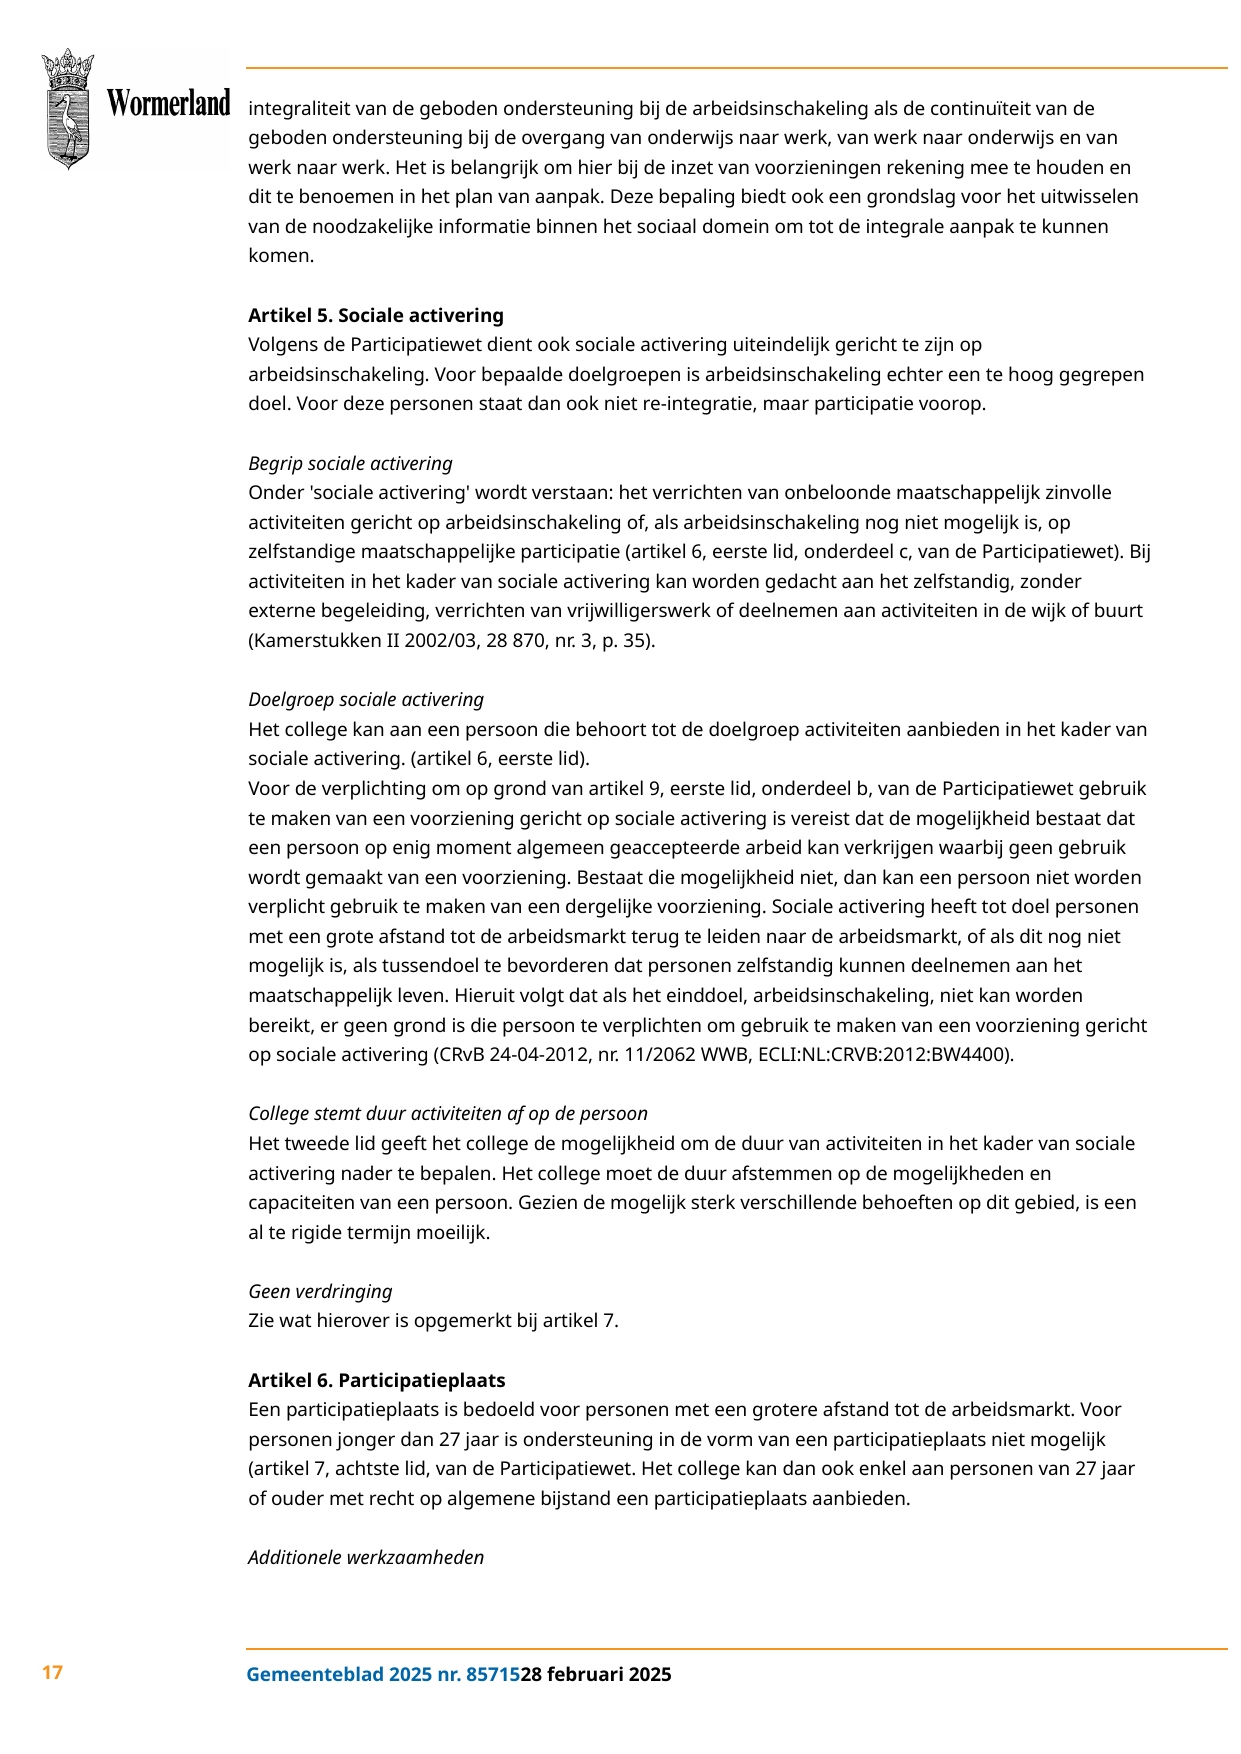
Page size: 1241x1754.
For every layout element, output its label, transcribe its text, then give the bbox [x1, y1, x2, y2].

text Onder 'sociale activering' wordt verstaan: het verrichten van onbeloonde maatschappelijk zinvolle activiteiten gericht op arbeidsinschakeling of, als arbeidsinschakeling nog niet mogelijk is, op zelfstandige maatschappelijke participatie (artikel 6, eerste lid, onderdeel c, van de Participatiewet). Bij activiteiten in het kader van sociale activering kan worden gedacht aan het zelfstandig, zonder externe begeleiding, verrichten van vrijwilligerswerk of deelnemen aan activiteiten in de wijk of buurt (Kamerstukken II 2002/03, 28 870, nr. 3, p. 35). [248, 479, 1152, 653]
text Volgens de Participatiewet dient ook sociale activering uiteindelijk gericht te zijn op arbeidsinschakeling. Voor bepaalde doelgroepen is arbeidsinschakeling echter een te hoog gegrepen doel. Voor deze personen staat dan ook niet re-integratie, maar participatie voorop. [248, 331, 1152, 416]
text Zie wat hierover is opgemerkt bij artikel 7. [248, 1308, 1152, 1333]
text Het tweede lid geeft het college de mogelijkheid om de duur van activiteiten in het kader van sociale activering nader te bepalen. Het college moet de duur afstemmen op de mogelijkheden en capaciteiten van een persoon. Gezien de mogelijk sterk verschillende behoeften op dit gebied, is een al te rigide termijn moeilijk. [248, 1130, 1152, 1245]
text Doelgroep sociale activering [248, 686, 1152, 712]
picture [41, 47, 231, 172]
text Een participatieplaats is bedoeld voor personen met een grotere afstand tot de arbeidsmarkt. Voor personen jonger dan 27 jaar is ondersteuning in de vorm van een participatieplaats niet mogelijk (artikel 7, achtste lid, van de Participatiewet. Het college kan dan ook enkel aan personen van 27 jaar of ouder met recht op algemene bijstand een participatieplaats aanbieden. [248, 1396, 1152, 1511]
text Geen verdringing [248, 1278, 1152, 1304]
text Begrip sociale activering [248, 450, 1152, 476]
text Voor de verplichting om op grond van artikel 9, eerste lid, onderdeel b, van de Participatiewet gebruik te maken van een voorziening gericht op sociale activering is vereist dat de mogelijkheid bestaat dat een persoon op enig moment algemeen geaccepteerde arbeid kan verkrijgen waarbij geen gebruik wordt gemaakt van een voorziening. Bestaat die mogelijkheid niet, dan kan een persoon niet worden verplicht gebruik te maken van een dergelijke voorziening. Sociale activering heeft tot doel personen met een grote afstand tot de arbeidsmarkt terug te leiden naar de arbeidsmarkt, of als dit nog niet mogelijk is, als tussendoel te bevorderen dat personen zelfstandig kunnen deelnemen aan het maatschappelijk leven. Hieruit volgt dat als het einddoel, arbeidsinschakeling, niet kan worden bereikt, er geen grond is die persoon te verplichten om gebruik te maken van een voorziening gericht op sociale activering (CRvB 24-04-2012, nr. 11/2062 WWB, ECLI:NL:CRVB:2012:BW4400). [248, 775, 1152, 1067]
text Artikel 5. Sociale activering [248, 302, 1152, 328]
text Artikel 6. Participatieplaats [248, 1367, 1152, 1393]
text College stemt duur activiteiten af op de persoon [248, 1101, 1152, 1126]
text integraliteit van de geboden ondersteuning bij de arbeidsinschakeling als de continuïteit van de geboden ondersteuning bij de overgang van onderwijs naar werk, van werk naar onderwijs en van werk naar werk. Het is belangrijk om hier bij de inzet van voorzieningen rekening mee te houden en dit te benoemen in het plan van aanpak. Deze bepaling biedt ook een grondslag voor het uitwisselen van de noodzakelijke informatie binnen het sociaal domein om tot de integrale aanpak te kunnen komen. [248, 95, 1152, 268]
text Additionele werkzaamheden [248, 1544, 1152, 1570]
text Het college kan aan een persoon die behoort tot de doelgroep activiteiten aanbieden in het kader van sociale activering. (artikel 6, eerste lid). [248, 716, 1152, 771]
